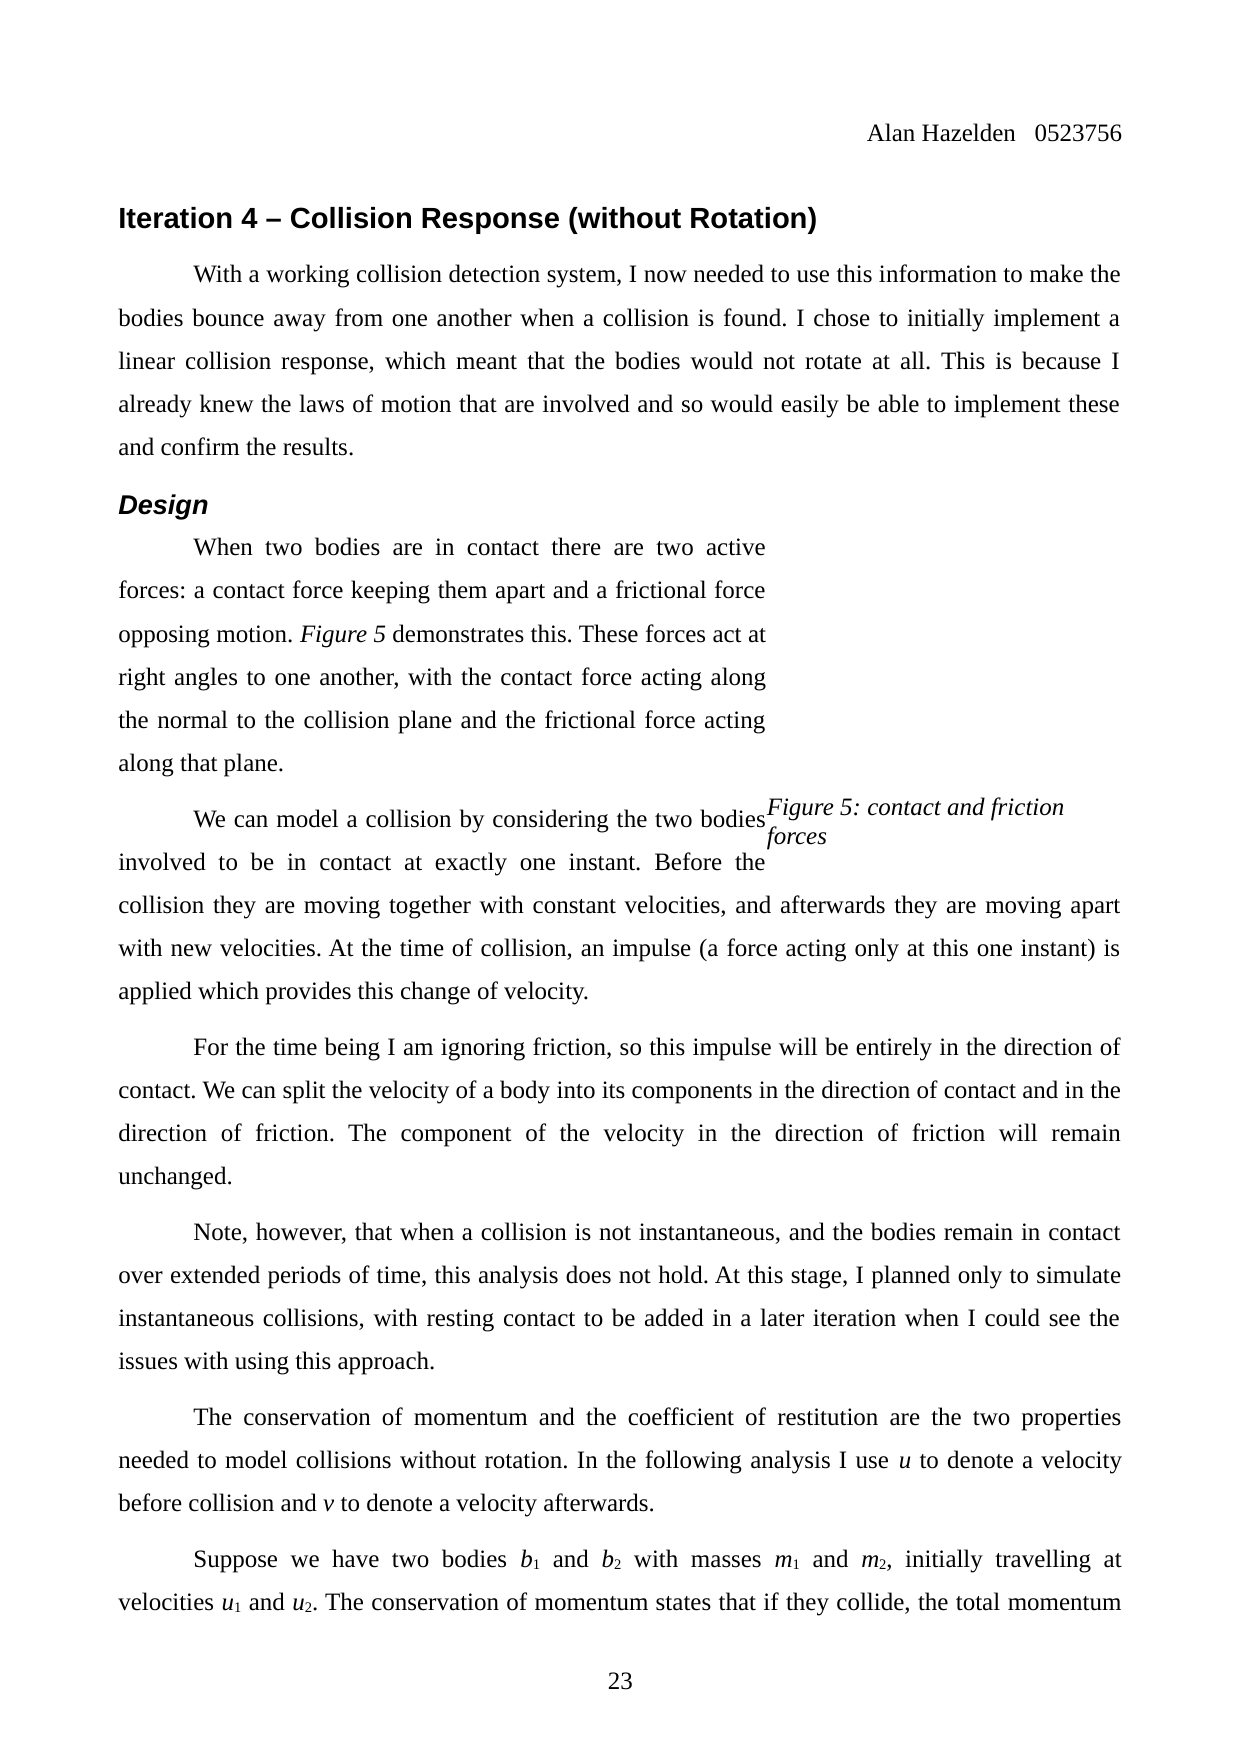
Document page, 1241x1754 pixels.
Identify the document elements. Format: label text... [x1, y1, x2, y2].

text Figure 5: contact and friction forces [767, 514, 1121, 849]
subtitle Design [118, 489, 1122, 520]
text Suppose we have two bodies b1 and b2 with masses m1 and m2, initially travelling at velocities u1 and u2. The conservation of momentum states that if they collide, the total momentum [118, 1544, 1122, 1616]
text The conservation of momentum and the coefficient of restitution are the two properties needed to model collisions without rotation. In the following analysis I use u to denote a velocity before collision and v to denote a velocity afterwards. [118, 1402, 1122, 1517]
text With a working collision detection system, I now needed to use this information to make the bodies bounce away from one another when a collision is found. I chose to initially implement a linear collision response, which meant that the bodies would not rotate at all. This is because I already knew the laws of motion that are involved and so would easily be able to implement these and confirm the results. [118, 259, 1122, 461]
text Note, however, that when a collision is not instantaneous, and the bodies remain in contact over extended periods of time, this analysis does not hold. At this stage, I planned only to simulate instantaneous collisions, with resting contact to be added in a later iteration when I could see the issues with using this approach. [118, 1217, 1122, 1375]
text When two bodies are in contact there are two active forces: a contact force keeping them apart and a frictional force opposing motion. Figure 5 demonstrates this. These forces act at right angles to one another, with the contact force acting along the normal to the collision plane and the frictional force acting along that plane. [118, 532, 767, 777]
text For the time being I am ignoring friction, so this impulse will be entirely in the direction of contact. We can split the velocity of a body into its components in the direction of contact and in the direction of friction. The component of the velocity in the direction of friction will remain unchanged. [118, 1032, 1122, 1190]
text We can model a collision by considering the two bodies involved to be in contact at exactly one instant. Before the collision they are moving together with constant velocities, and afterwards they are moving apart with new velocities. At the time of collision, an impulse (a force acting only at this one instant) is applied which provides this change of velocity. [118, 804, 1122, 1005]
subtitle Iteration 4 – Collision Response (without Rotation) [118, 201, 1122, 235]
